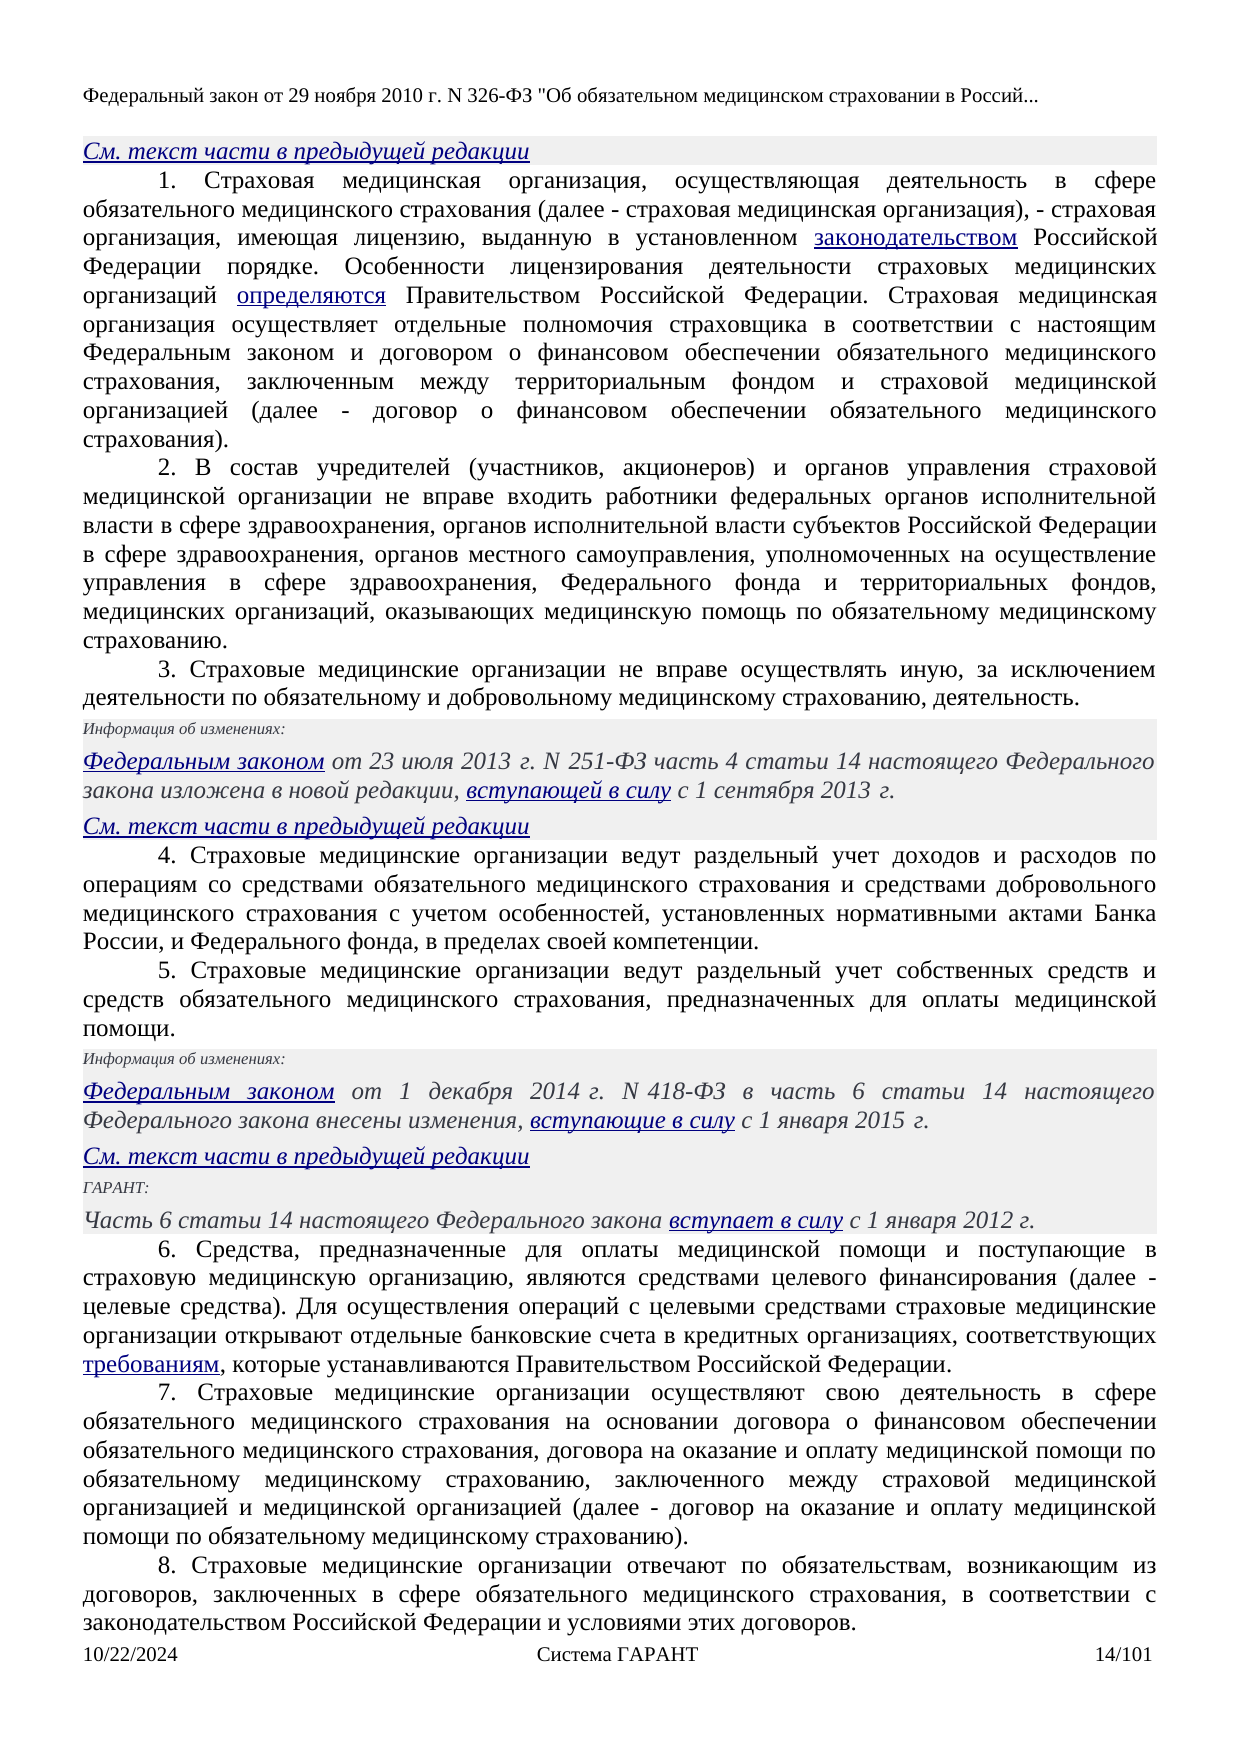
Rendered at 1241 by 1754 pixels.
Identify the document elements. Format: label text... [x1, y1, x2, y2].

text 7. Страховые медицинские организации осуществляют свою деятельность в сфере обязательного медицинского страхования на основании договора о финансовом обеспечении обязательного медицинского страхования, договора на оказание и оплату медицинской помощи по обязательному медицинскому страхованию, заключенного между страховой медицинской организацией и медицинской организацией (далее - договор на оказание и оплату медицинской помощи по обязательному медицинскому страхованию). [83, 1377, 1157, 1550]
text 1. Страховая медицинская организация, осуществляющая деятельность в сфере обязательного медицинского страхования (далее - страховая медицинская организация), - страховая организация, имеющая лицензию, выданную в установленном законодательством Российской Федерации порядке. Особенности лицензирования деятельности страховых медицинских организаций определяются Правительством Российской Федерации. Страховая медицинская организация осуществляет отдельные полномочия страховщика в соответствии с настоящим Федеральным законом и договором о финансовом обеспечении обязательного медицинского страхования, заключенным между территориальным фондом и страховой медицинской организацией (далее - договор о финансовом обеспечении обязательного медицинского страхования). [83, 165, 1157, 452]
text См. текст части в предыдущей редакции [532, 136, 1157, 165]
text Информация об изменениях: [287, 719, 1157, 738]
text См. текст части в предыдущей редакции [532, 1141, 1157, 1170]
text Информация об изменениях: [287, 1049, 1157, 1068]
text 6. Средства, предназначенные для оплаты медицинской помощи и поступающие в страховую медицинскую организацию, являются средствами целевого финансирования (далее - целевые средства). Для осуществления операций с целевыми средствами страховые медицинские организации открывают отдельные банковские счета в кредитных организациях, соответствующих требованиям, которые устанавливаются Правительством Российской Федерации. [83, 1234, 1157, 1377]
text 2. В состав учредителей (участников, акционеров) и органов управления страховой медицинской организации не вправе входить работники федеральных органов исполнительной власти в сфере здравоохранения, органов исполнительной власти субъектов Российской Федерации в сфере здравоохранения, органов местного самоуправления, уполномоченных на осуществление управления в сфере здравоохранения, Федерального фонда и территориальных фондов, медицинских организаций, оказывающих медицинскую помощь по обязательному медицинскому страхованию. [83, 452, 1157, 654]
text См. текст части в предыдущей редакции [532, 811, 1157, 840]
text Часть 6 статьи 14 настоящего Федерального закона вступает в силу с 1 января 2012 г. [1038, 1205, 1157, 1234]
text 5. Страховые медицинские организации ведут раздельный учет собственных средств и средств обязательного медицинского страхования, предназначенных для оплаты медицинской помощи. [83, 955, 1157, 1041]
text Федеральным законом от 23 июля 2013 г. N 251-ФЗ часть 4 статьи 14 настоящего Федерального закона изложена в новой редакции, вступающей в силу с 1 сентября 2013 г. [898, 775, 1157, 803]
text 4. Страховые медицинские организации ведут раздельный учет доходов и расходов по операциям со средствами обязательного медицинского страхования и средствами добровольного медицинского страхования с учетом особенностей, установленных нормативными актами Банка России, и Федерального фонда, в пределах своей компетенции. [83, 840, 1157, 955]
text 3. Страховые медицинские организации не вправе осуществлять иную, за исключением деятельности по обязательному и добровольному медицинскому страхованию, деятельность. [83, 654, 1157, 711]
text 8. Страховые медицинские организации отвечают по обязательствам, возникающим из договоров, заключенных в сфере обязательного медицинского страхования, в соответствии с законодательством Российской Федерации и условиями этих договоров. [83, 1550, 1157, 1636]
text Федеральным законом от 1 декабря 2014 г. N 418-ФЗ в часть 6 статьи 14 настоящего Федерального закона внесены изменения, вступающие в силу с 1 января 2015 г. [932, 1105, 1157, 1134]
text ГАРАНТ: [151, 1178, 1157, 1197]
